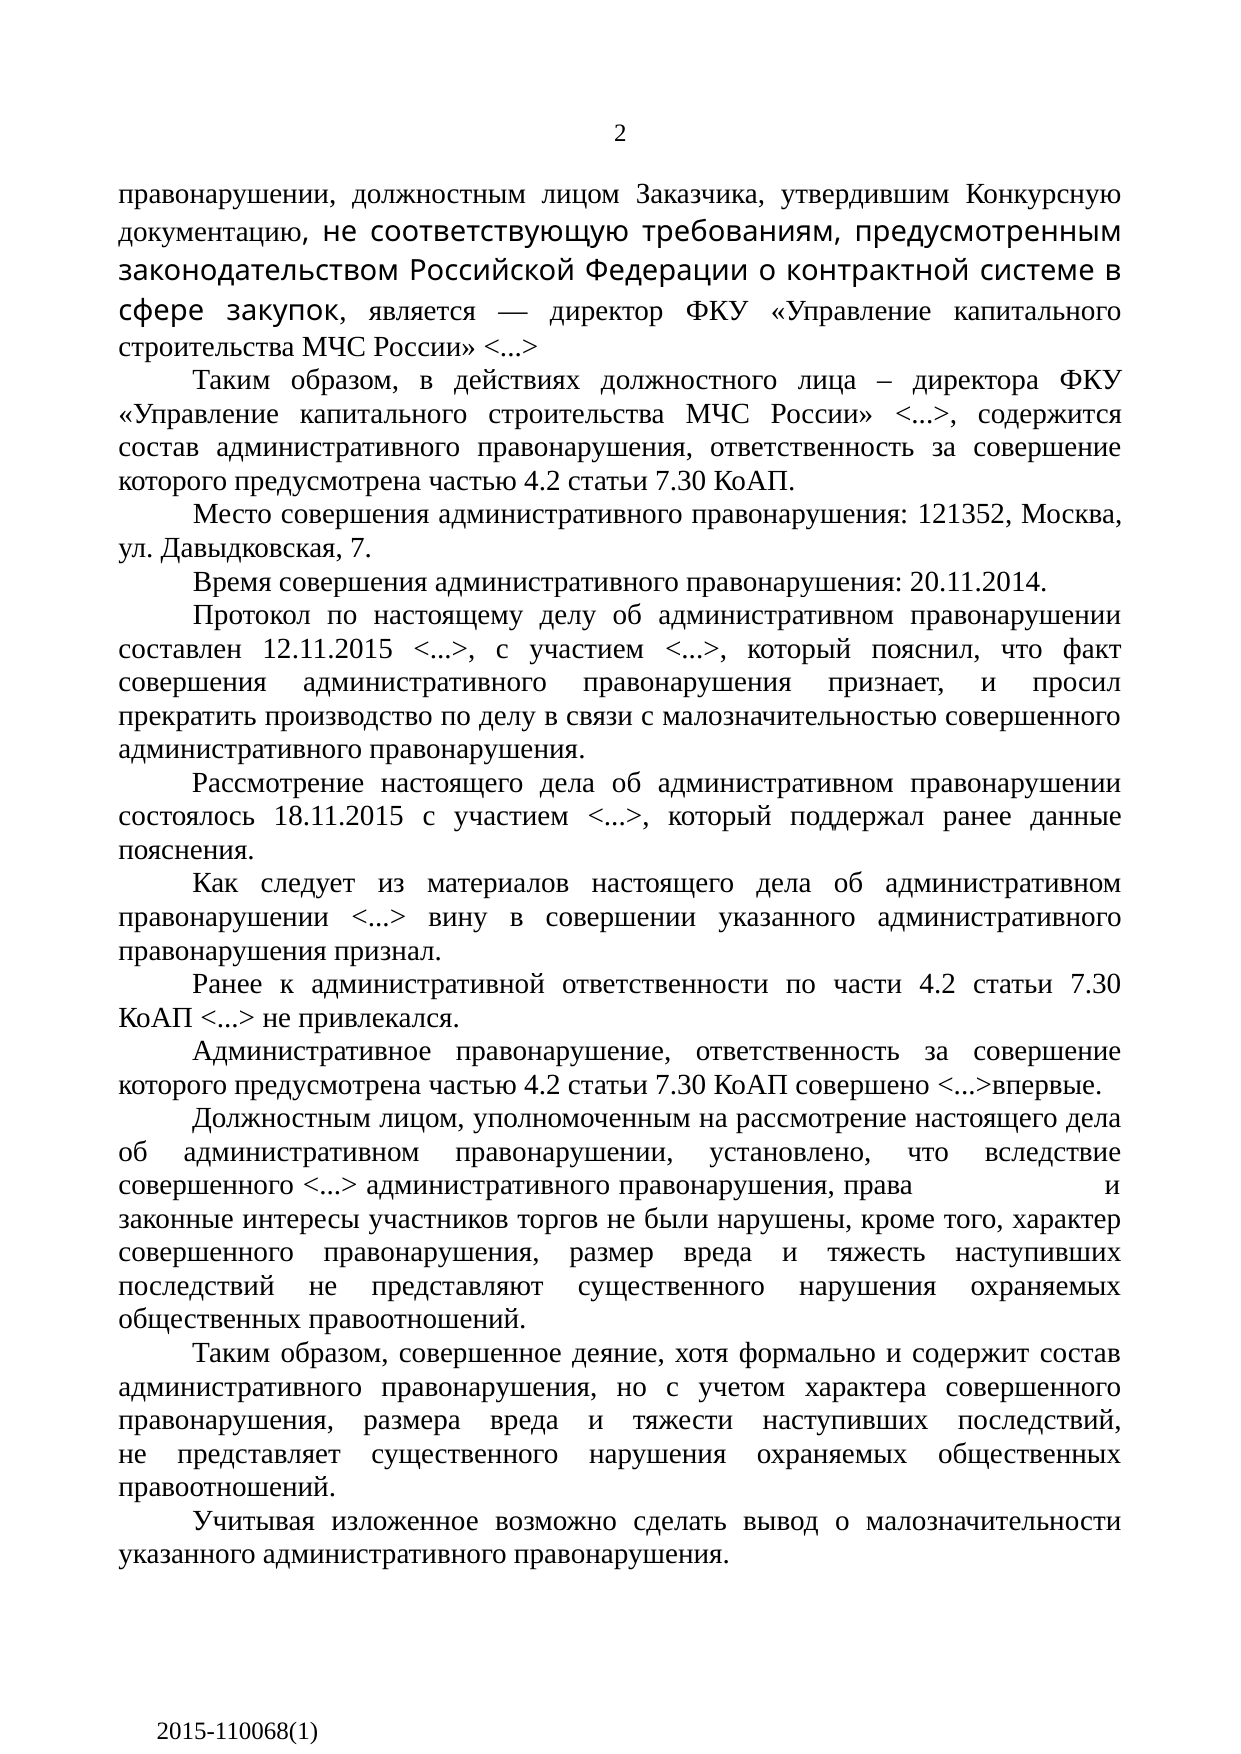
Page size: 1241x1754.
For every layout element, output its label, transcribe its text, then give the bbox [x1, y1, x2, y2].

text Учитывая изложенное возможно сделать вывод о малозначительности указанного административного правонарушения. [118, 1503, 1122, 1570]
text Ранее к административной ответственности по части 4.2 статьи 7.30 КоАП <...> не привлекался. [118, 966, 1122, 1033]
text Таким образом, в действиях должностного лица – директора ФКУ «Управление капитального строительства МЧС России» <...>, содержится состав административного правонарушения, ответственность за совершение которого предусмотрена частью 4.2 статьи 7.30 КоАП. [118, 362, 1122, 497]
text Должностным лицом, уполномоченным на рассмотрение настоящего дела об административном правонарушении, установлено, что вследствие совершенного <...> административного правонарушения, права и законные интересы участников торгов не были нарушены, кроме того, характер совершенного правонарушения, размер вреда и тяжесть наступивших последствий не представляют существенного нарушения охраняемых общественных правоотношений. [118, 1100, 1122, 1335]
text Место совершения административного правонарушения: 121352, Москва, ул. Давыдковская, 7. [118, 497, 1122, 564]
text Рассмотрение настоящего дела об административном правонарушении состоялось 18.11.2015 с участием <...>, который поддержал ранее данные пояснения. [118, 765, 1122, 866]
text Таким образом, совершенное деяние, хотя формально и содержит состав административного правонарушения, но с учетом характера совершенного правонарушения, размера вреда и тяжести наступивших последствий, не представляет существенного нарушения охраняемых общественных правоотношений. [118, 1335, 1122, 1503]
text правонарушении, должностным лицом Заказчика, утвердившим Конкурсную документацию, не соответствующую требованиям, предусмотренным законодательством Российской Федерации о контрактной системе в сфере закупок, является — директор ФКУ «Управление капитального строительства МЧС России» <...> [118, 176, 1122, 362]
text Протокол по настоящему делу об административном правонарушении составлен 12.11.2015 <...>, с участием <...>, который пояснил, что факт совершения административного правонарушения признает, и просил прекратить производство по делу в связи с малозначительностью совершенного административного правонарушения. [118, 597, 1122, 765]
text Как следует из материалов настоящего дела об административном правонарушении <...> вину в совершении указанного административного правонарушения признал. [118, 866, 1122, 966]
text Время совершения административного правонарушения: 20.11.2014. [118, 564, 1122, 597]
text Административное правонарушение, ответственность за совершение которого предусмотрена частью 4.2 статьи 7.30 КоАП совершено <...>впервые. [118, 1033, 1122, 1100]
